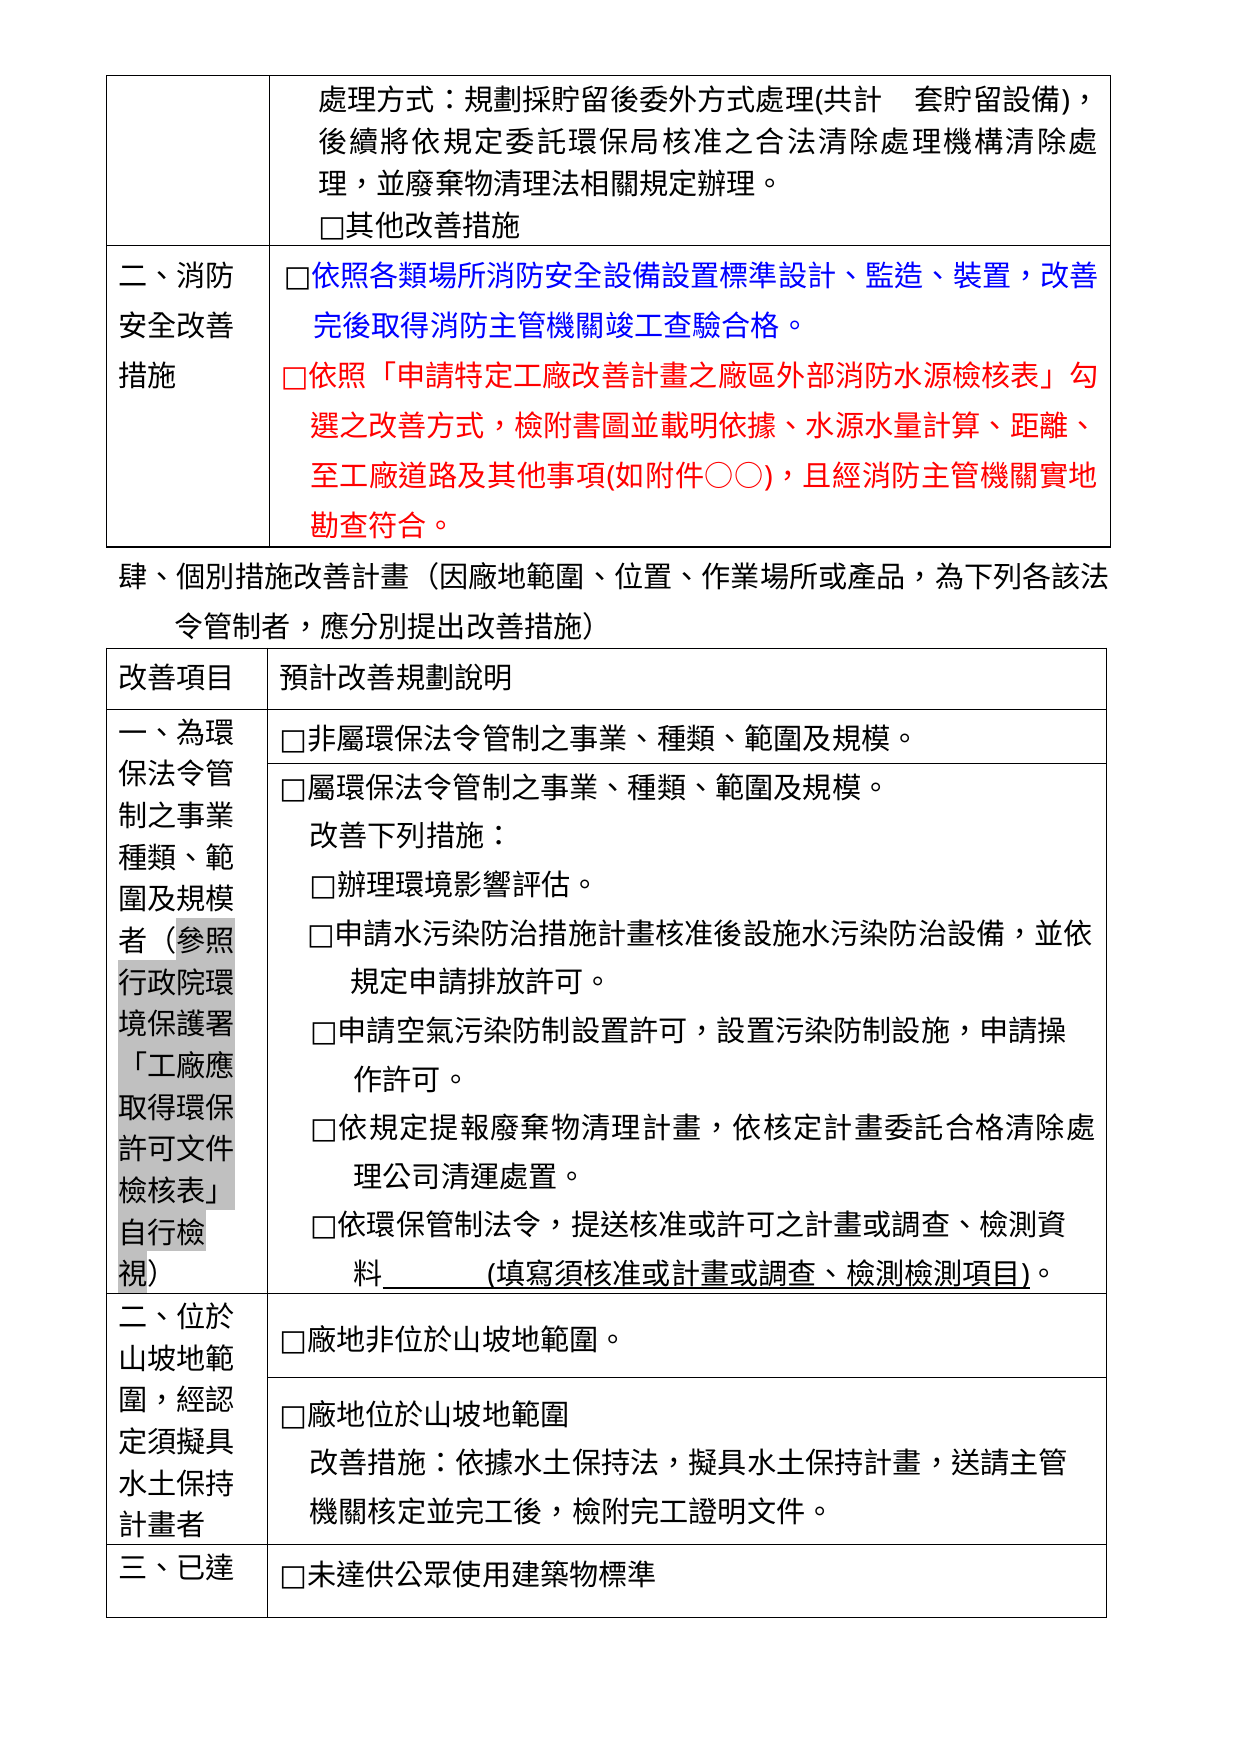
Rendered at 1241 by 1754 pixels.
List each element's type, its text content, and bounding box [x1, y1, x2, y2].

table_cell □屬環保法令管制之事業、種類、範圍及規模。 改善下列措施： □辦理環境影響評估。 □申請水污染防治措施計畫核准後設施水污染防治設備，並依規定申請排放許可。 □申請空氣污染防制設置許可，設置污染防制設施，申請操作許可。 □依規定提報廢棄物清理計畫，依核定計畫委託合格清除處理公司清運處置。 □依環保管制法令，提送核准或許可之計畫或調查、檢測資料 (填寫須核准或計畫或調查、檢測檢測項目)。 [268, 764, 1106, 1293]
text 肆、個別措施改善計畫（因廠地範圍、位置、作業場所或產品，為下列各該法令管制者，應分別提出改善措施） [118, 547, 1122, 647]
table_cell □非屬環保法令管制之事業、種類、範圍及規模。 [268, 710, 1106, 763]
table_header 預計改善規劃說明 [268, 649, 1106, 709]
table_cell 二、位於山坡地範圍，經認定須擬具水土保持計畫者 [107, 1294, 267, 1544]
table_cell 二、消防安全改善措施 [107, 246, 269, 546]
table_cell 處理方式：規劃採貯留後委外方式處理(共計 套貯留設備)，後續將依規定委託環保局核准之合法清除處理機構清除處理，並廢棄物清理法相關規定辦理。 □其他改善措施 [270, 76, 1110, 245]
table_cell □廠地非位於山坡地範圍。 [268, 1294, 1106, 1377]
table_cell □未達供公眾使用建築物標準 [268, 1545, 1106, 1617]
table_header 改善項目 [107, 649, 267, 709]
table_cell 一、為環保法令管制之事業種類、範圍及規模者（參照行政院環境保護署「工廠應取得環保許可文件檢核表」自行檢視） [107, 710, 267, 1293]
table_cell [107, 76, 269, 245]
table_cell 三、已達 [107, 1545, 267, 1617]
table_cell □廠地位於山坡地範圍 改善措施：依據水土保持法，擬具水土保持計畫，送請主管機關核定並完工後，檢附完工證明文件。 [268, 1378, 1106, 1544]
table_cell □依照各類場所消防安全設備設置標準設計、監造、裝置，改善完後取得消防主管機關竣工查驗合格。 □依照「申請特定工廠改善計畫之廠區外部消防水源檢核表」勾選之改善方式，檢附書圖並載明依據、水源水量計算、距離、至工廠道路及其他事項(如附件○○)，且經消防主管機關實地勘查符合。 [270, 246, 1110, 546]
